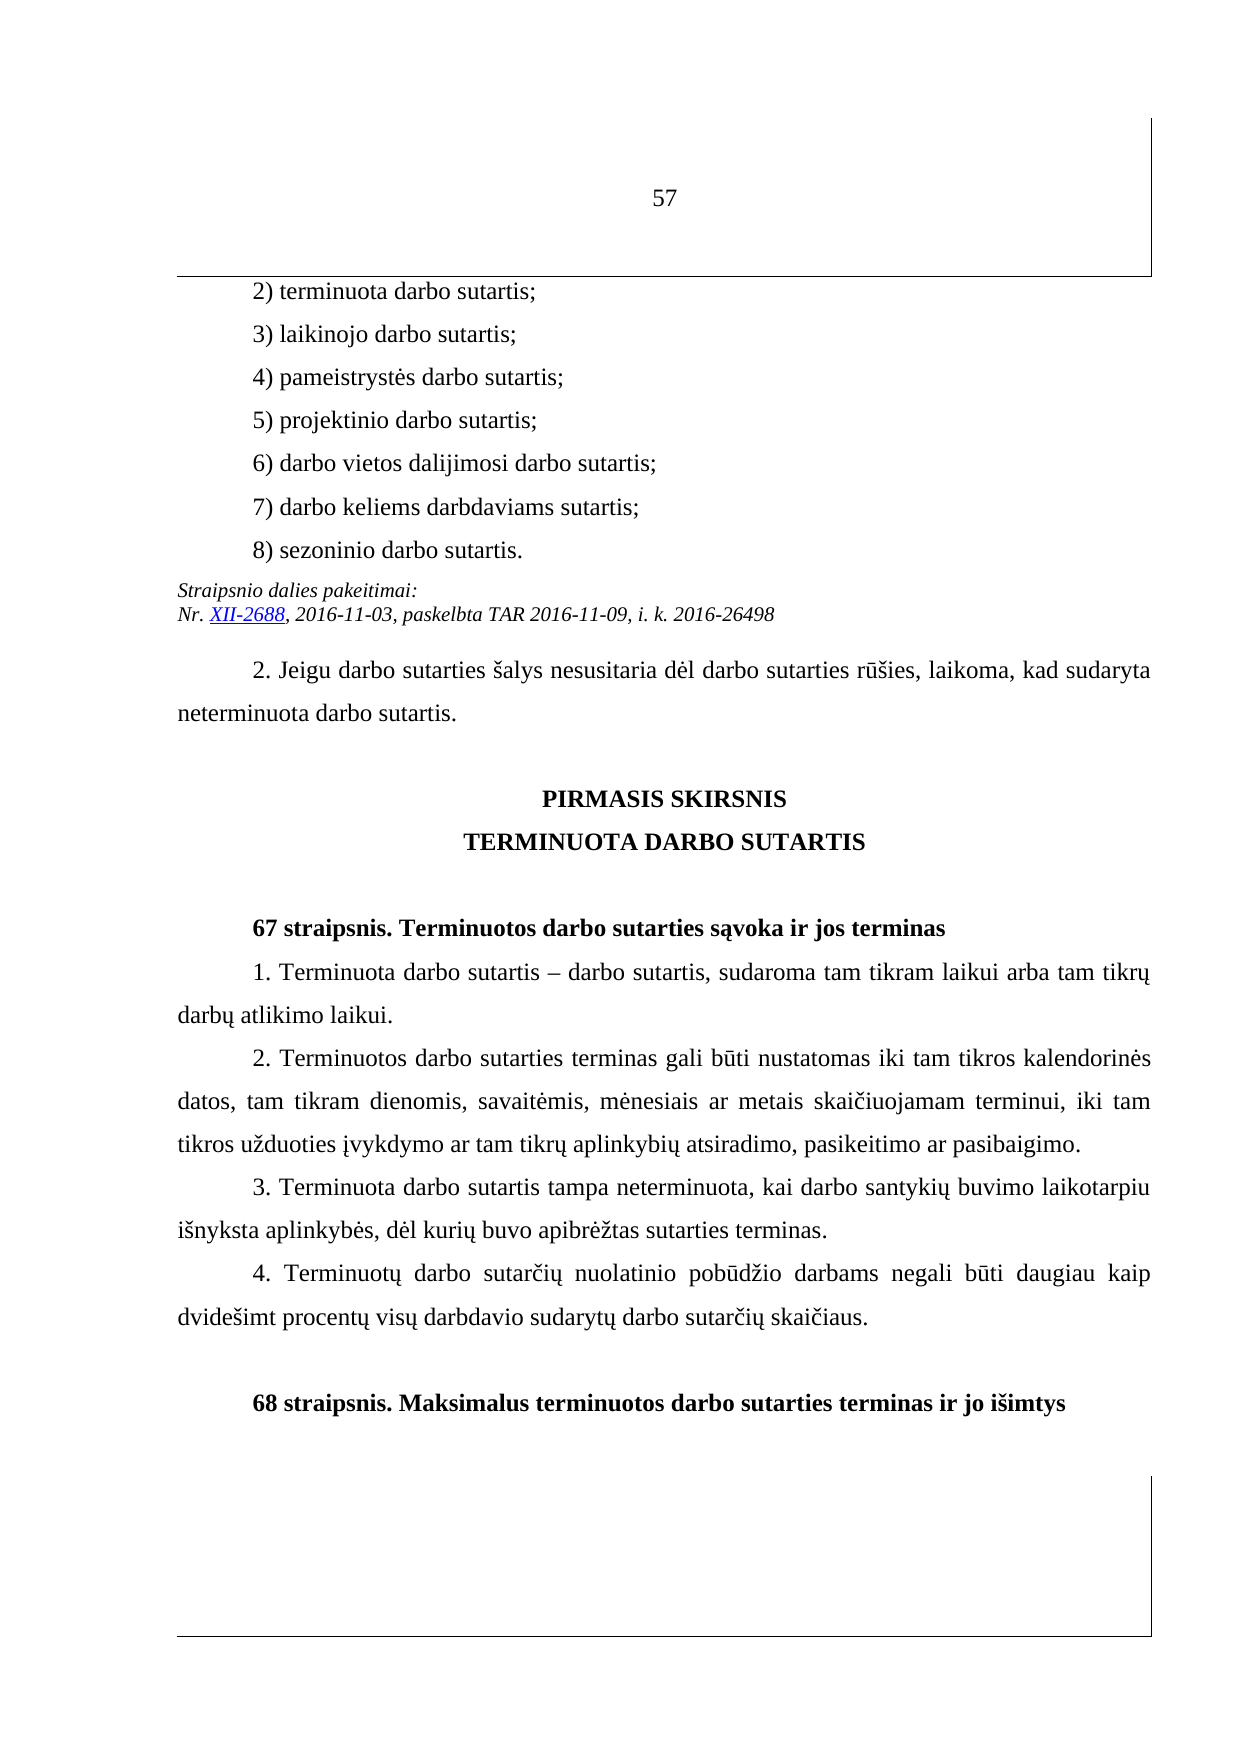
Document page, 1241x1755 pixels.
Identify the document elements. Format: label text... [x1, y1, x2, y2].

text 2. Terminuotos darbo sutarties terminas gali būti nustatomas iki tam tikros kalendorinės datos, tam tikram dienomis, savaitėmis, mėnesiais ar metais skaičiuojamam terminui, iki tam tikros užduoties įvykdymo ar tam tikrų aplinkybių atsiradimo, pasikeitimo ar pasibaigimo. [177, 1043, 1152, 1158]
text TERMINUOTA DARBO SUTARTIS [177, 827, 1152, 856]
text 4) pameistrystės darbo sutartis; [177, 362, 1152, 391]
text 3. Terminuota darbo sutartis tampa neterminuota, kai darbo santykių buvimo laikotarpiu išnyksta aplinkybės, dėl kurių buvo apibrėžtas sutarties terminas. [177, 1172, 1152, 1244]
text 8) sezoninio darbo sutartis. [177, 535, 1152, 563]
text 2) terminuota darbo sutartis; [177, 276, 1152, 305]
text 6) darbo vietos dalijimosi darbo sutartis; [177, 448, 1152, 477]
text 2. Jeigu darbo sutarties šalys nesusitaria dėl darbo sutarties rūšies, laikoma, kad sudaryta neterminuota darbo sutartis. [177, 655, 1152, 727]
text 5) projektinio darbo sutartis; [177, 405, 1152, 434]
text 7) darbo keliems darbdaviams sutartis; [177, 492, 1152, 520]
text 4. Terminuotų darbo sutarčių nuolatinio pobūdžio darbams negali būti daugiau kaip dvidešimt procentų visų darbdavio sudarytų darbo sutarčių skaičiaus. [177, 1258, 1152, 1330]
text Straipsnio dalies pakeitimai: [177, 578, 1152, 602]
subtitle 68 straipsnis. Maksimalus terminuotos darbo sutarties terminas ir jo išimtys [177, 1388, 1152, 1417]
text 1. Terminuota darbo sutartis – darbo sutartis, sudaroma tam tikram laikui arba tam tikrų darbų atlikimo laikui. [177, 957, 1152, 1028]
subtitle 67 straipsnis. Terminuotos darbo sutarties sąvoka ir jos terminas [177, 913, 1152, 942]
text Nr. XII-2688, 2016-11-03, paskelbta TAR 2016-11-09, i. k. 2016-26498 [177, 602, 1152, 626]
text 3) laikinojo darbo sutartis; [177, 319, 1152, 348]
text PIRMASIS SKIRSNIS [177, 784, 1152, 813]
